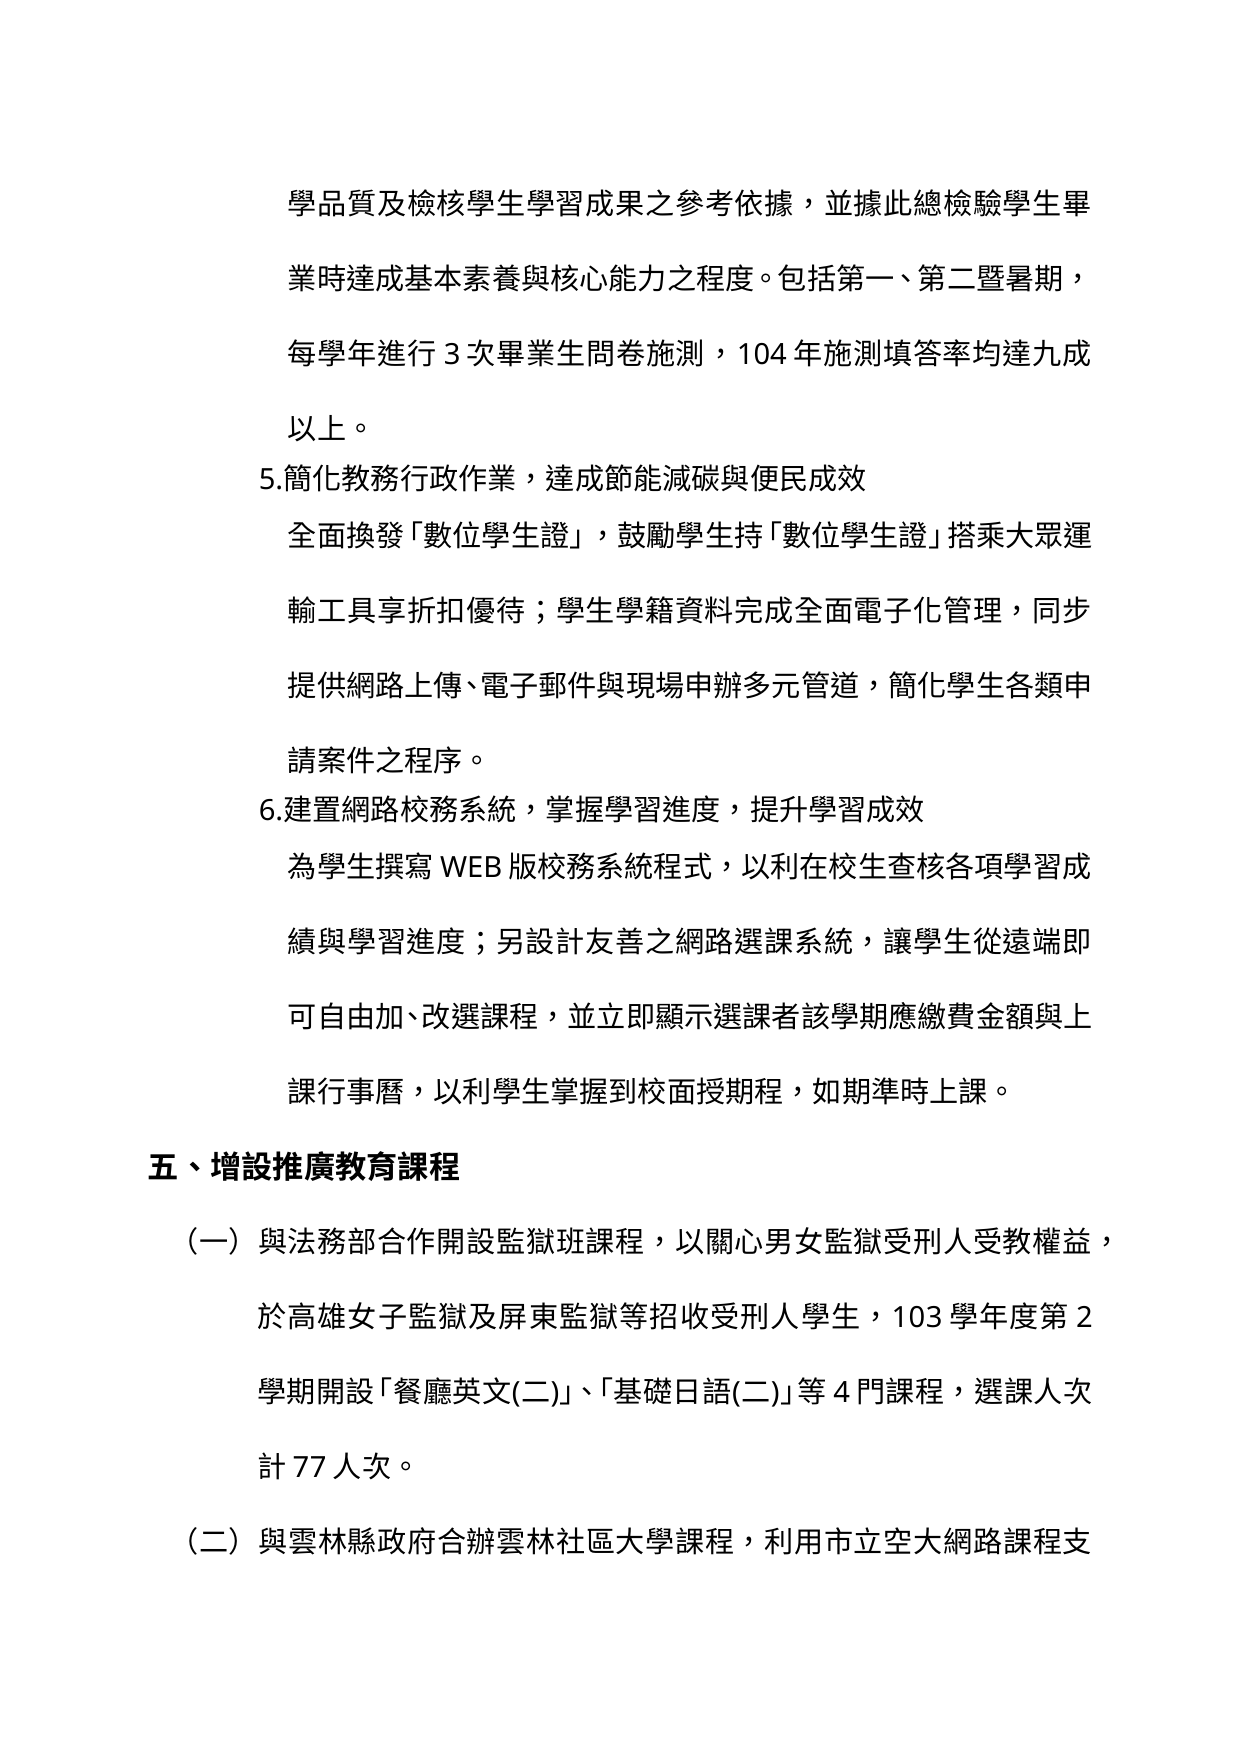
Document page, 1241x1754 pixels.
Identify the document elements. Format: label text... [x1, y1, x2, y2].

text 全面換發「數位學生證」，鼓勵學生持「數位學生證」搭乘大眾運輸工具享折扣優待；學生學籍資料完成全面電子化管理，同步提供網路上傳、電子郵件與現場申辦多元管道，簡化學生各類申請案件之程序。 [288, 496, 1092, 796]
text 5.簡化教務行政作業，達成節能減碳與便民成效 [258, 464, 1092, 496]
text 6.建置網路校務系統，掌握學習進度，提升學習成效 [258, 796, 1092, 827]
text 為學生撰寫WEB版校務系統程式，以利在校生查核各項學習成績與學習進度；另設計友善之網路選課系統，讓學生從遠端即可自由加、改選課程，並立即顯示選課者該學期應繳費金額與上課行事曆，以利學生掌握到校面授期程，如期準時上課。 [288, 827, 1092, 1127]
text （一）與法務部合作開設監獄班課程，以關心男女監獄受刑人受教權益，於高雄女子監獄及屏東監獄等招收受刑人學生，103學年度第2學期開設「餐廳英文(二)」、「基礎日語(二)」等4門課程，選課人次計77人次。 [169, 1202, 1092, 1502]
text （二）與雲林縣政府合辦雲林社區大學課程，利用市立空大網路課程支 [169, 1502, 1092, 1577]
text 五、增設推廣教育課程 [148, 1127, 1092, 1202]
text 學品質及檢核學生學習成果之參考依據，並據此總檢驗學生畢業時達成基本素養與核心能力之程度。包括第一、第二暨暑期，每學年進行3次畢業生問卷施測，104年施測填答率均達九成以上。 [288, 164, 1092, 464]
